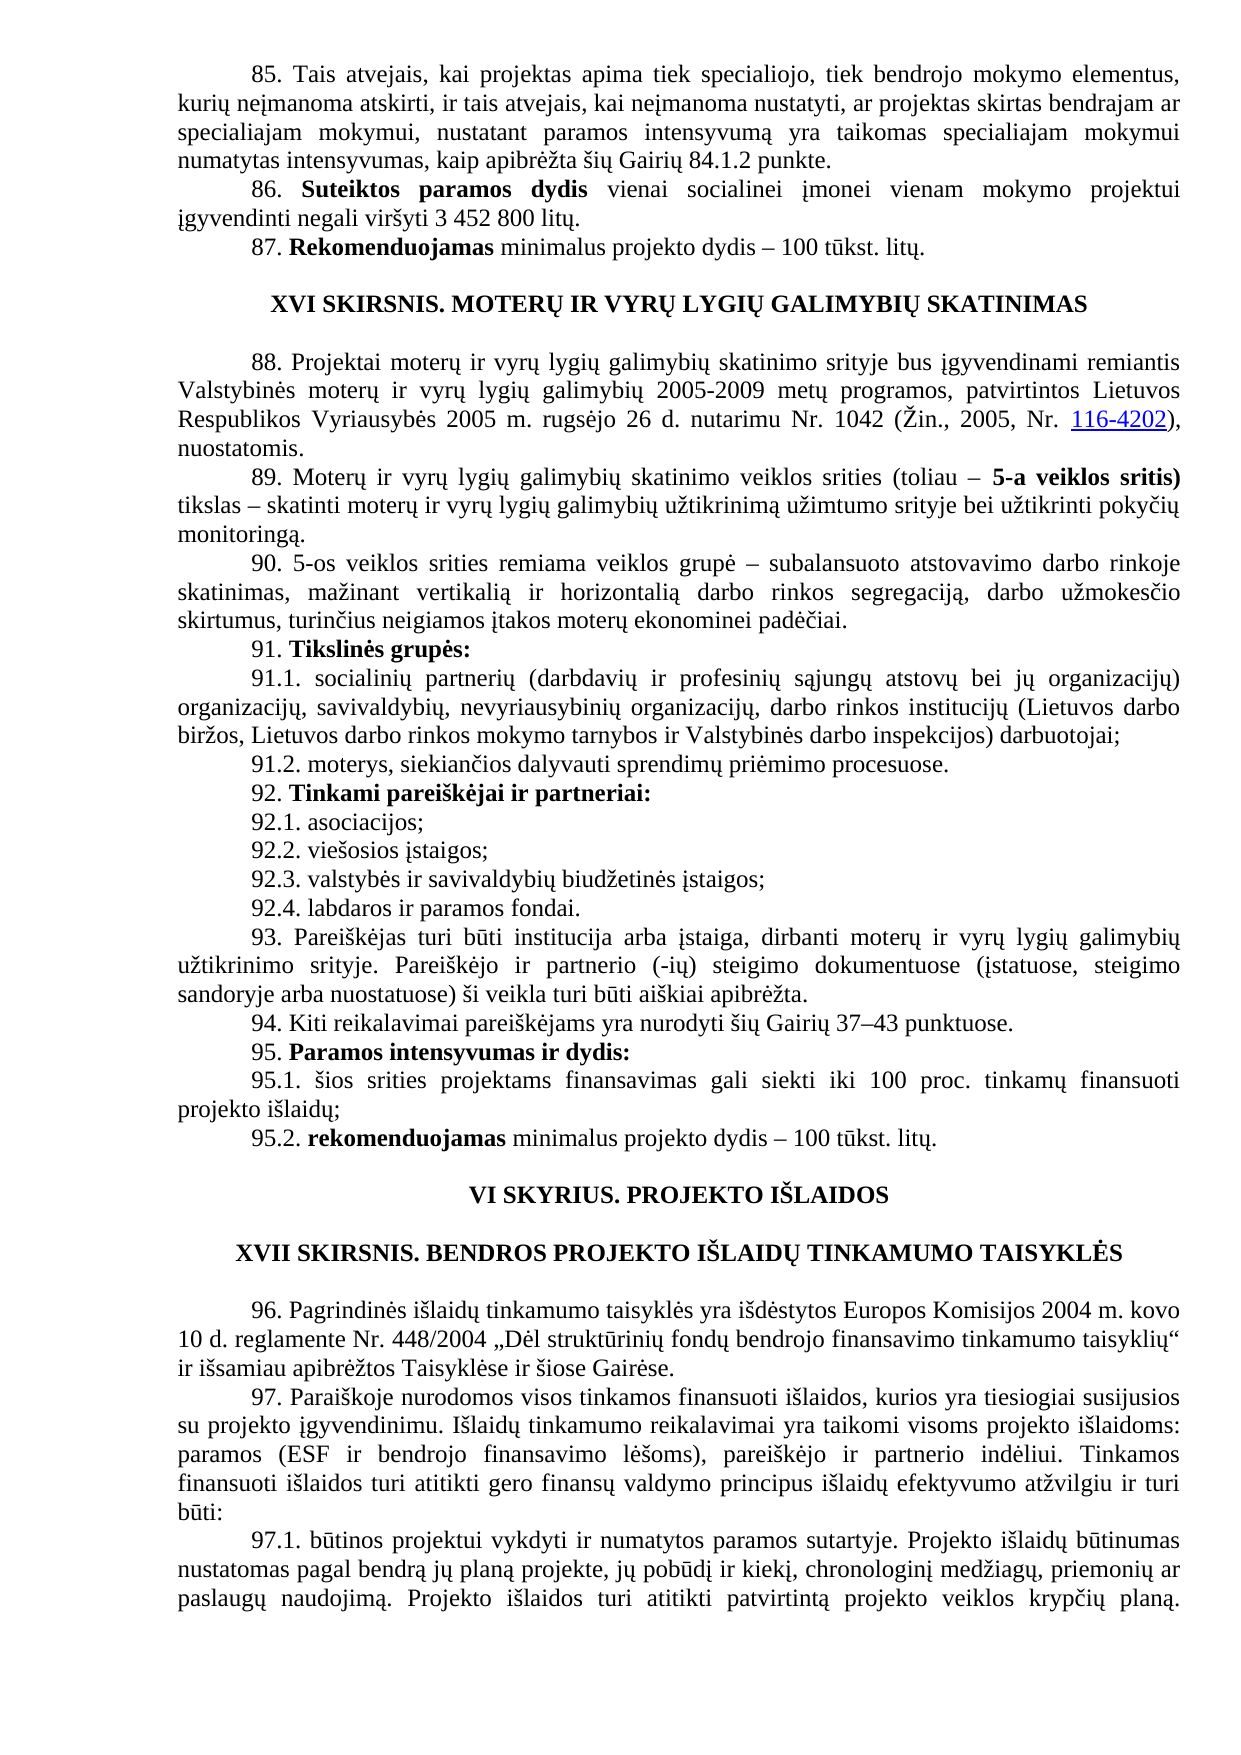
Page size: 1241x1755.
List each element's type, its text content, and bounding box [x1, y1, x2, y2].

text 96. Pagrindinės išlaidų tinkamumo taisyklės yra išdėstytos Europos Komisijos 2004 m. kovo 10 d. reglamente Nr. 448/2004 „Dėl struktūrinių fondų bendrojo finansavimo tinkamumo taisyklių“ ir išsamiau apibrėžtos Taisyklėse ir šiose Gairėse. [177, 1295, 1181, 1382]
text 89. Moterų ir vyrų lygių galimybių skatinimo veiklos srities (toliau – 5-a veiklos sritis) tikslas – skatinti moterų ir vyrų lygių galimybių užtikrinimą užimtumo srityje bei užtikrinti pokyčių monitoringą. [177, 462, 1181, 548]
text 95.2. rekomenduojamas minimalus projekto dydis – 100 tūkst. litų. [177, 1123, 1181, 1152]
text XVII SKIRSNIS. BENDROS PROJEKTO IŠLAIDŲ TINKAMUMO TAISYKLĖS [177, 1238, 1181, 1267]
text 91.2. moterys, siekiančios dalyvauti sprendimų priėmimo procesuose. [177, 749, 1181, 778]
text 91. Tikslinės grupės: [177, 634, 1181, 663]
text 95. Paramos intensyvumas ir dydis: [177, 1037, 1181, 1065]
text VI SKYRIUS. PROJEKTO IŠLAIDOS [177, 1180, 1181, 1209]
text 97.1. būtinos projektui vykdyti ir numatytos paramos sutartyje. Projekto išlaidų būtinumas nustatomas pagal bendrą jų planą projekte, jų pobūdį ir kiekį, chronologinį medžiagų, priemonių ar paslaugų naudojimą. Projekto išlaidos turi atitikti patvirtintą projekto veiklos krypčių planą. [177, 1525, 1181, 1612]
text 86. Suteiktos paramos dydis vienai socialinei įmonei vienam mokymo projektui įgyvendinti negali viršyti 3 452 800 litų. [177, 174, 1181, 232]
text 90. 5-os veiklos srities remiama veiklos grupė – subalansuoto atstovavimo darbo rinkoje skatinimas, mažinant vertikalią ir horizontalią darbo rinkos segregaciją, darbo užmokesčio skirtumus, turinčius neigiamos įtakos moterų ekonominei padėčiai. [177, 548, 1181, 634]
text 93. Pareiškėjas turi būti institucija arba įstaiga, dirbanti moterų ir vyrų lygių galimybių užtikrinimo srityje. Pareiškėjo ir partnerio (-ių) steigimo dokumentuose (įstatuose, steigimo sandoryje arba nuostatuose) ši veikla turi būti aiškiai apibrėžta. [177, 922, 1181, 1008]
text 85. Tais atvejais, kai projektas apima tiek specialiojo, tiek bendrojo mokymo elementus, kurių neįmanoma atskirti, ir tais atvejais, kai neįmanoma nustatyti, ar projektas skirtas bendrajam ar specialiajam mokymui, nustatant paramos intensyvumą yra taikomas specialiajam mokymui numatytas intensyvumas, kaip apibrėžta šių Gairių 84.1.2 punkte. [177, 59, 1181, 174]
text 92.1. asociacijos; [177, 807, 1181, 835]
text 92. Tinkami pareiškėjai ir partneriai: [177, 778, 1181, 807]
text 92.2. viešosios įstaigos; [177, 835, 1181, 864]
text 88. Projektai moterų ir vyrų lygių galimybių skatinimo srityje bus įgyvendinami remiantis Valstybinės moterų ir vyrų lygių galimybių 2005-2009 metų programos, patvirtintos Lietuvos Respublikos Vyriausybės 2005 m. rugsėjo 26 d. nutarimu Nr. 1042 (Žin., 2005, Nr. 116-4202), nuostatomis. [177, 347, 1181, 462]
text XVI SKIRSNIS. MOTERŲ IR VYRŲ LYGIŲ GALIMYBIŲ SKATINIMAS [177, 289, 1181, 318]
text 92.4. labdaros ir paramos fondai. [177, 893, 1181, 922]
text 95.1. šios srities projektams finansavimas gali siekti iki 100 proc. tinkamų finansuoti projekto išlaidų; [177, 1065, 1181, 1123]
text 92.3. valstybės ir savivaldybių biudžetinės įstaigos; [177, 864, 1181, 893]
text 91.1. socialinių partnerių (darbdavių ir profesinių sąjungų atstovų bei jų organizacijų) organizacijų, savivaldybių, nevyriausybinių organizacijų, darbo rinkos institucijų (Lietuvos darbo biržos, Lietuvos darbo rinkos mokymo tarnybos ir Valstybinės darbo inspekcijos) darbuotojai; [177, 663, 1181, 749]
text 87. Rekomenduojamas minimalus projekto dydis – 100 tūkst. litų. [177, 232, 1181, 260]
text 97. Paraiškoje nurodomos visos tinkamos finansuoti išlaidos, kurios yra tiesiogiai susijusios su projekto įgyvendinimu. Išlaidų tinkamumo reikalavimai yra taikomi visoms projekto išlaidoms: paramos (ESF ir bendrojo finansavimo lėšoms), pareiškėjo ir partnerio indėliui. Tinkamos finansuoti išlaidos turi atitikti gero finansų valdymo principus išlaidų efektyvumo atžvilgiu ir turi būti: [177, 1382, 1181, 1525]
text 94. Kiti reikalavimai pareiškėjams yra nurodyti šių Gairių 37–43 punktuose. [177, 1008, 1181, 1037]
